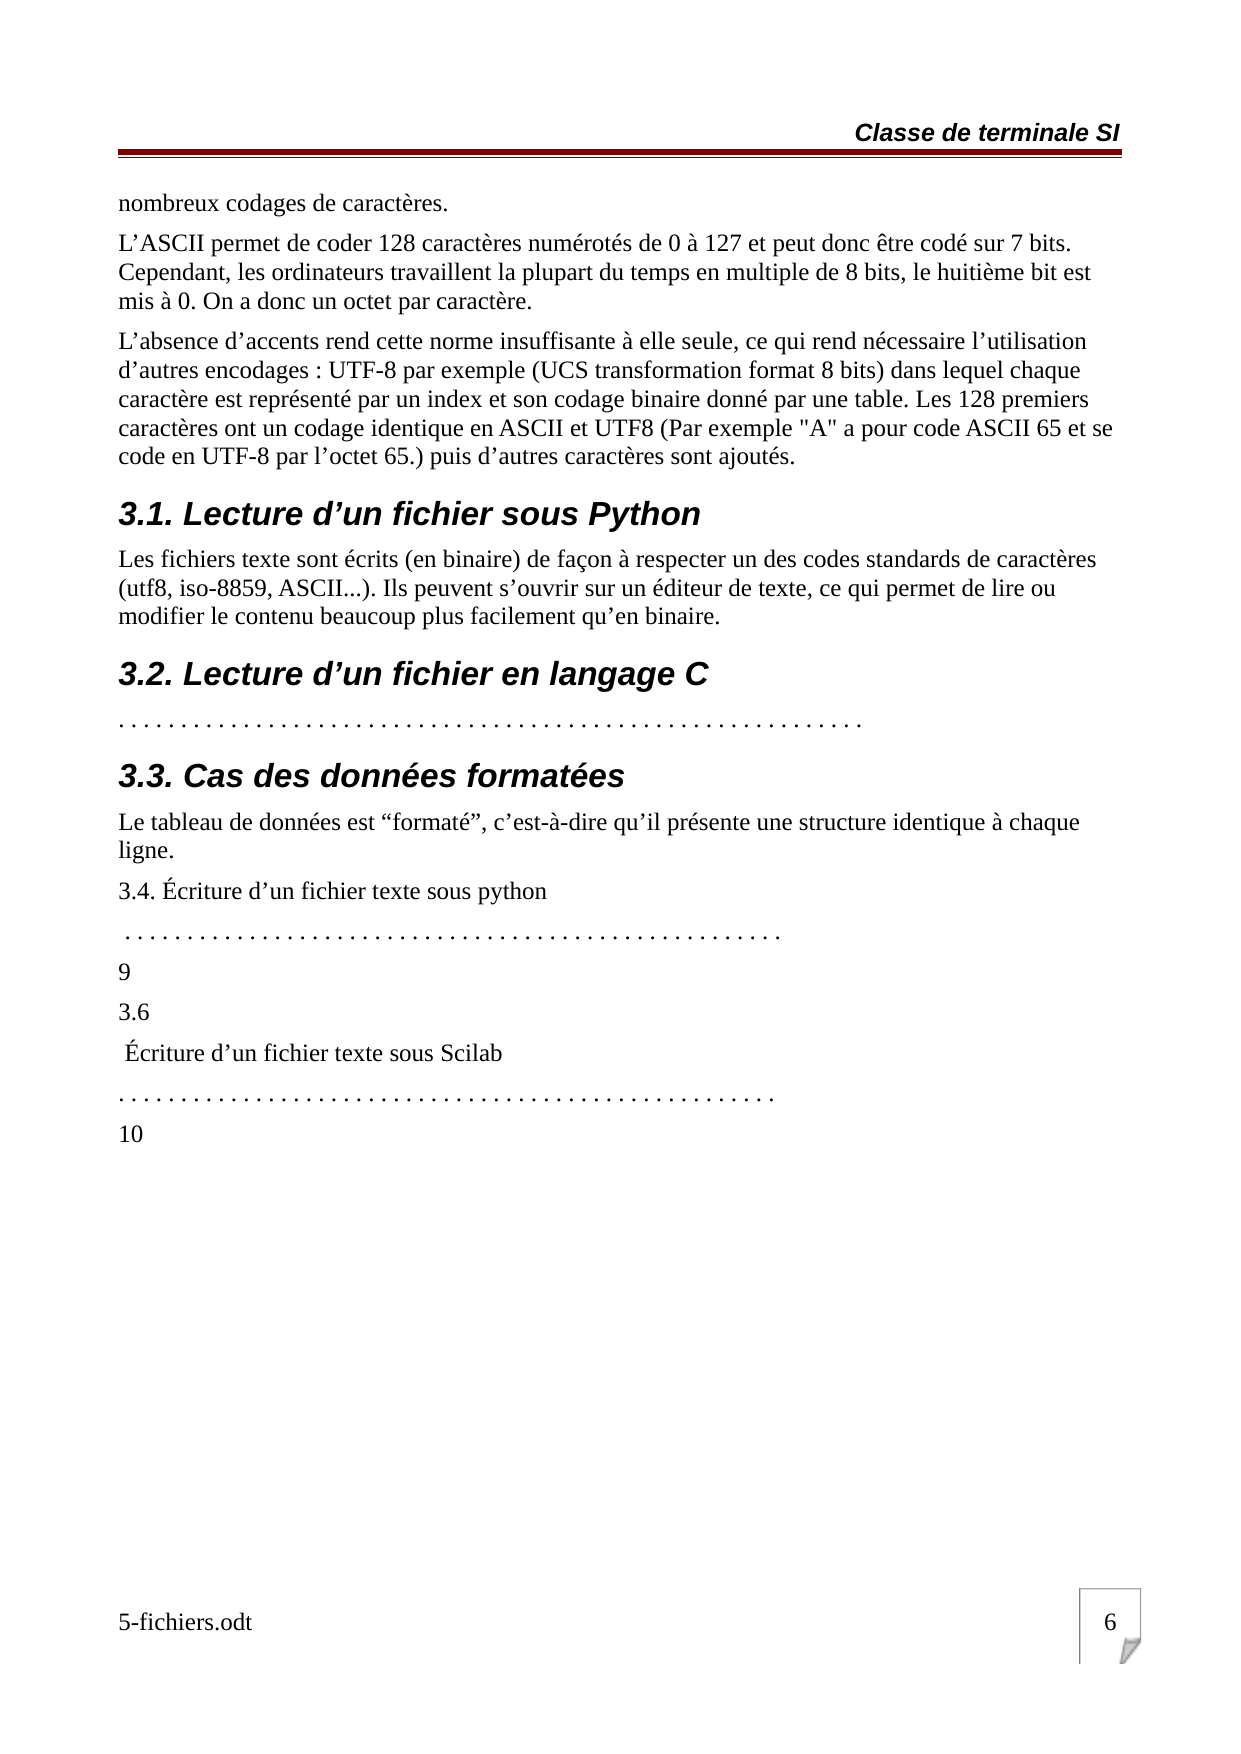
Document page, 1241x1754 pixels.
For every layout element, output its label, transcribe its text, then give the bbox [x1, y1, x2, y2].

text L’absence d’accents rend cette norme insuffisante à elle seule, ce qui rend nécessaire l’utilisation d’autres encodages : UTF-8 par exemple (UCS transformation format 8 bits) dans lequel chaque caractère est représenté par un index et son codage binaire donné par une table. Les 128 premiers caractères ont un codage identique en ASCII et UTF8 (Par exemple "A" a pour code ASCII 65 et se code en UTF-8 par l’octet 65.) puis d’autres caractères sont ajoutés. [118, 326, 1122, 470]
subtitle 3.1. Lecture d’un fichier sous Python [118, 494, 1122, 532]
text . . . . . . . . . . . . . . . . . . . . . . . . . . . . . . . . . . . . . . . . . . . . . . . . . . . . . . . . . . . . [118, 704, 1122, 733]
text Le tableau de données est “formaté”, c’est-à-dire qu’il présente une structure identique à chaque ligne. [118, 807, 1122, 864]
text 3.6 [118, 997, 1122, 1026]
text L’ASCII permet de coder 128 caractères numérotés de 0 à 127 et peut donc être codé sur 7 bits. Cependant, les ordinateurs travaillent la plupart du temps en multiple de 8 bits, le huitième bit est mis à 0. On a donc un octet par caractère. [118, 228, 1122, 314]
text 10 [118, 1119, 1122, 1148]
text . . . . . . . . . . . . . . . . . . . . . . . . . . . . . . . . . . . . . . . . . . . . . . . . . . . . . [118, 1078, 1122, 1107]
text nombreux codages de caractères. [118, 188, 1122, 217]
text Les fichiers texte sont écrits (en binaire) de façon à respecter un des codes standards de caractères (utf8, iso-8859, ASCII...). Ils peuvent s’ouvrir sur un éditeur de texte, ce qui permet de lire ou modifier le contenu beaucoup plus facilement qu’en binaire. [118, 544, 1122, 630]
text Écriture d’un fichier texte sous Scilab [118, 1038, 1122, 1067]
text 3.4. Écriture d’un fichier texte sous python [118, 876, 1122, 905]
text . . . . . . . . . . . . . . . . . . . . . . . . . . . . . . . . . . . . . . . . . . . . . . . . . . . . . [118, 916, 1122, 945]
text 9 [118, 957, 1122, 986]
subtitle 3.3. Cas des données formatées [118, 756, 1122, 795]
subtitle 3.2. Lecture d’un fichier en langage C [118, 654, 1122, 692]
